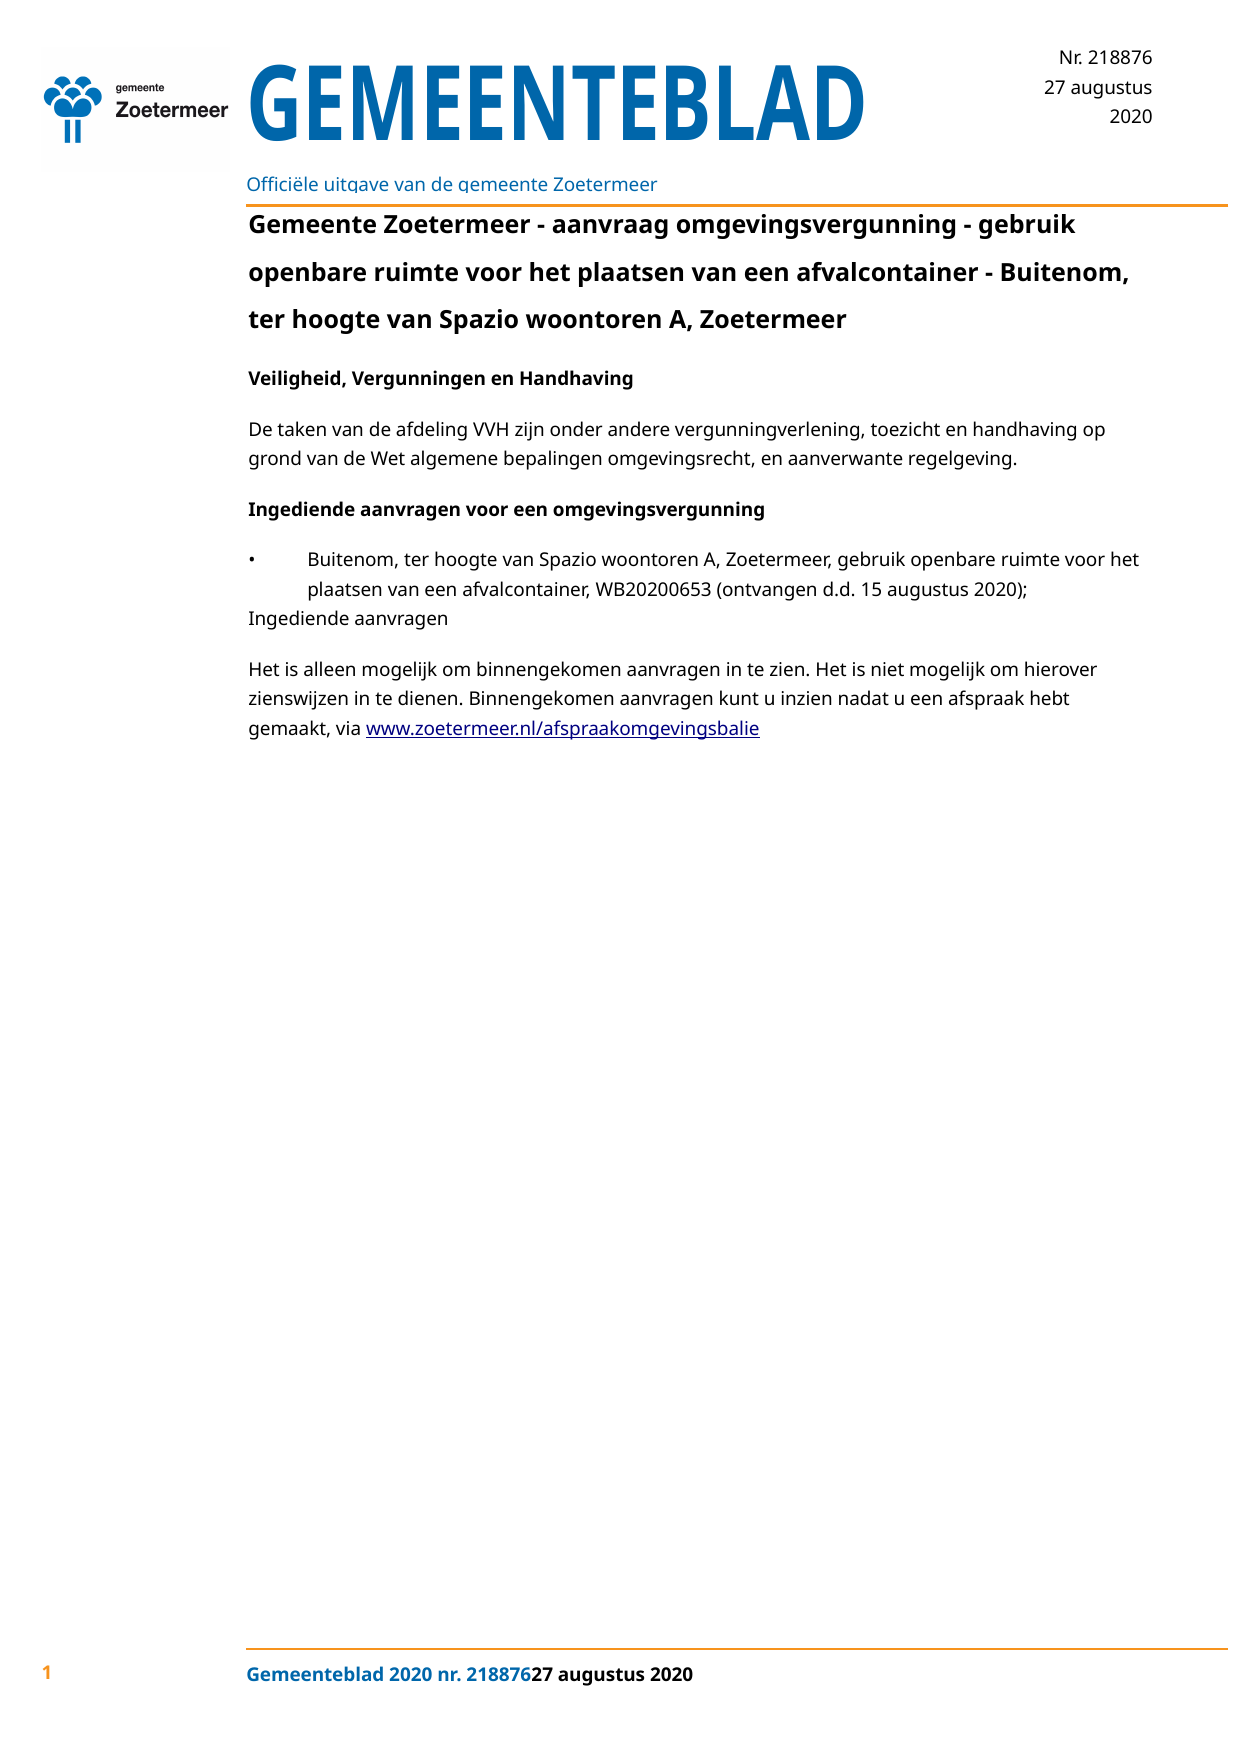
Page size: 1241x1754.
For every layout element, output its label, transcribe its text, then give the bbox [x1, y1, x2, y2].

text Gemeente Zoetermeer - aanvraag omgevingsvergunning - gebruik openbare ruimte voor het plaatsen van een afvalcontainer - Buitenom, ter hoogte van Spazio woontoren A, Zoetermeer [248, 207, 1152, 336]
text De taken van de afdeling VVH zijn onder andere vergunningverlening, toezicht en handhaving op grond van de Wet algemene bepalingen omgevingsrecht, en aanverwante regelgeving. [248, 416, 1152, 471]
text Ingediende aanvragen voor een omgevingsvergunning [248, 496, 1152, 522]
picture [41, 47, 231, 172]
text Veiligheid, Vergunningen en Handhaving [248, 366, 1152, 391]
text Het is alleen mogelijk om binnengekomen aanvragen in te zien. Het is niet mogelijk om hierover zienswijzen in te dienen. Binnengekomen aanvragen kunt u inzien nadat u een afspraak hebt gemaakt, via www.zoetermeer.nl/afspraakomgevingsbalie [248, 656, 1152, 741]
text Ingediende aanvragen [248, 606, 1152, 631]
list Buitenom, ter hoogte van Spazio woontoren A, Zoetermeer, gebruik openbare ruimte voor het plaatsen van een afvalcontainer, WB20200653 (ontvangen d.d. 15 augustus 2020); [248, 546, 1152, 602]
